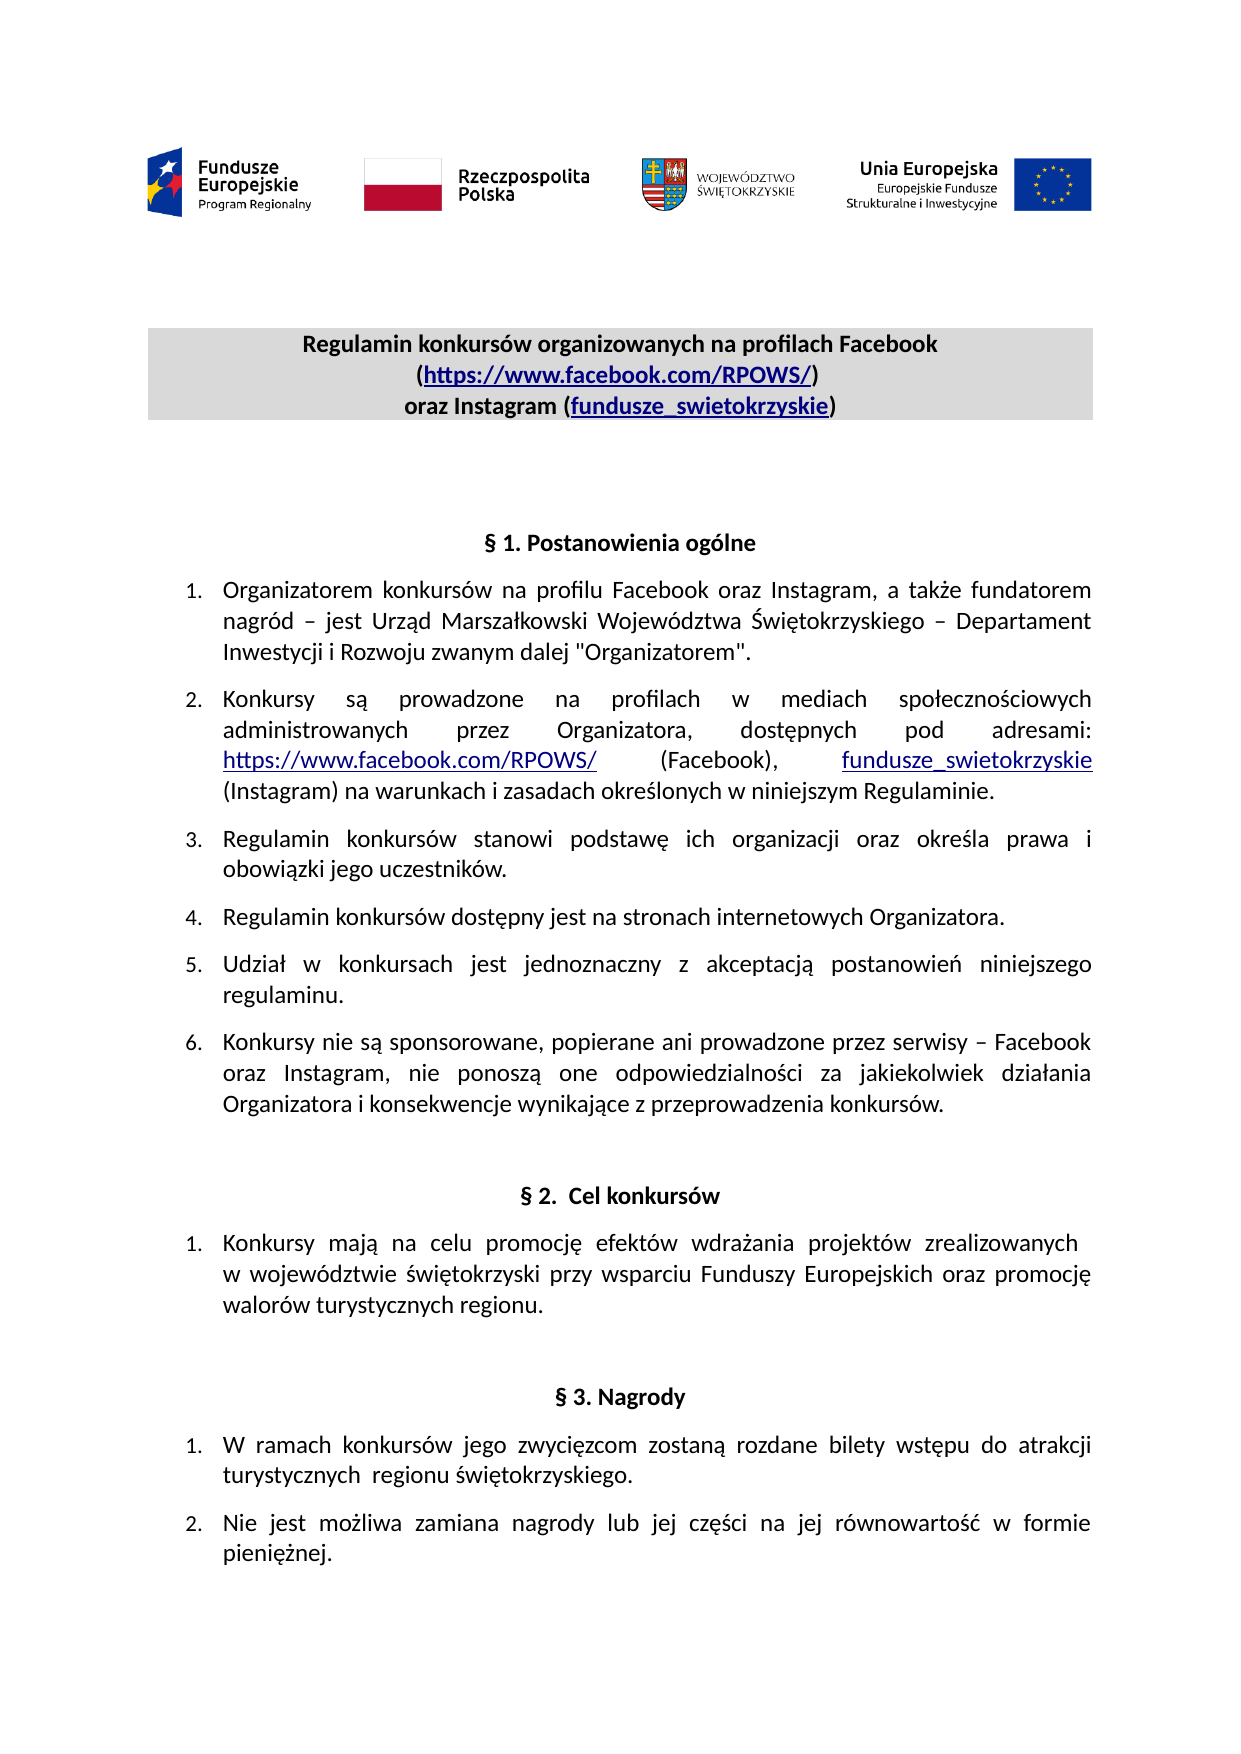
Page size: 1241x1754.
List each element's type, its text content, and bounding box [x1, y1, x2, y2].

list Nie jest możliwa zamiana nagrody lub jej części na jej równowartość w formie pieniężnej. [185, 1507, 1093, 1568]
list Organizatorem konkursów na profilu Facebook oraz Instagram, a także fundatorem nagród – jest Urząd Marszałkowski Województwa Świętokrzyskiego – Departament Inwestycji i Rozwoju zwanym dalej "Organizatorem". [185, 574, 1093, 666]
list Konkursy mają na celu promocję efektów wdrażania projektów zrealizowanych w województwie świętokrzyski przy wsparciu Funduszy Europejskich oraz promocję walorów turystycznych regionu. [185, 1228, 1093, 1319]
list Konkursy nie są sponsorowane, popierane ani prowadzone przez serwisy – Facebook oraz Instagram, nie ponoszą one odpowiedzialności za jakiekolwiek działania Organizatora i konsekwencje wynikające z przeprowadzenia konkursów. [185, 1026, 1093, 1118]
text § 3. Nagrody [148, 1381, 1093, 1412]
list Udział w konkursach jest jednoznaczny z akceptacją postanowień niniejszego regulaminu. [185, 948, 1093, 1009]
text § 1. Postanowienia ogólne [148, 527, 1093, 557]
list W ramach konkursów jego zwycięzcom zostaną rozdane bilety wstępu do atrakcji turystycznych regionu świętokrzyskiego. [185, 1429, 1093, 1490]
list Regulamin konkursów stanowi podstawę ich organizacji oraz określa prawa i obowiązki jego uczestników. [185, 823, 1093, 884]
text Regulamin konkursów organizowanych na profilach Facebook (https://www.facebook.com/RPOWS/) oraz Instagram (fundusze_swietokrzyskie) [148, 328, 1093, 420]
text § 2. Cel konkursów [148, 1180, 1093, 1211]
list Konkursy są prowadzone na profilach w mediach społecznościowych administrowanych przez Organizatora, dostępnych pod adresami: https://www.facebook.com/RPOWS/ (Facebook), fundusze_swietokrzyskie (Instagram) na warunkach i zasadach określonych w niniejszym Regulaminie. [185, 683, 1093, 806]
list Regulamin konkursów dostępny jest na stronach internetowych Organizatora. [185, 901, 1093, 931]
